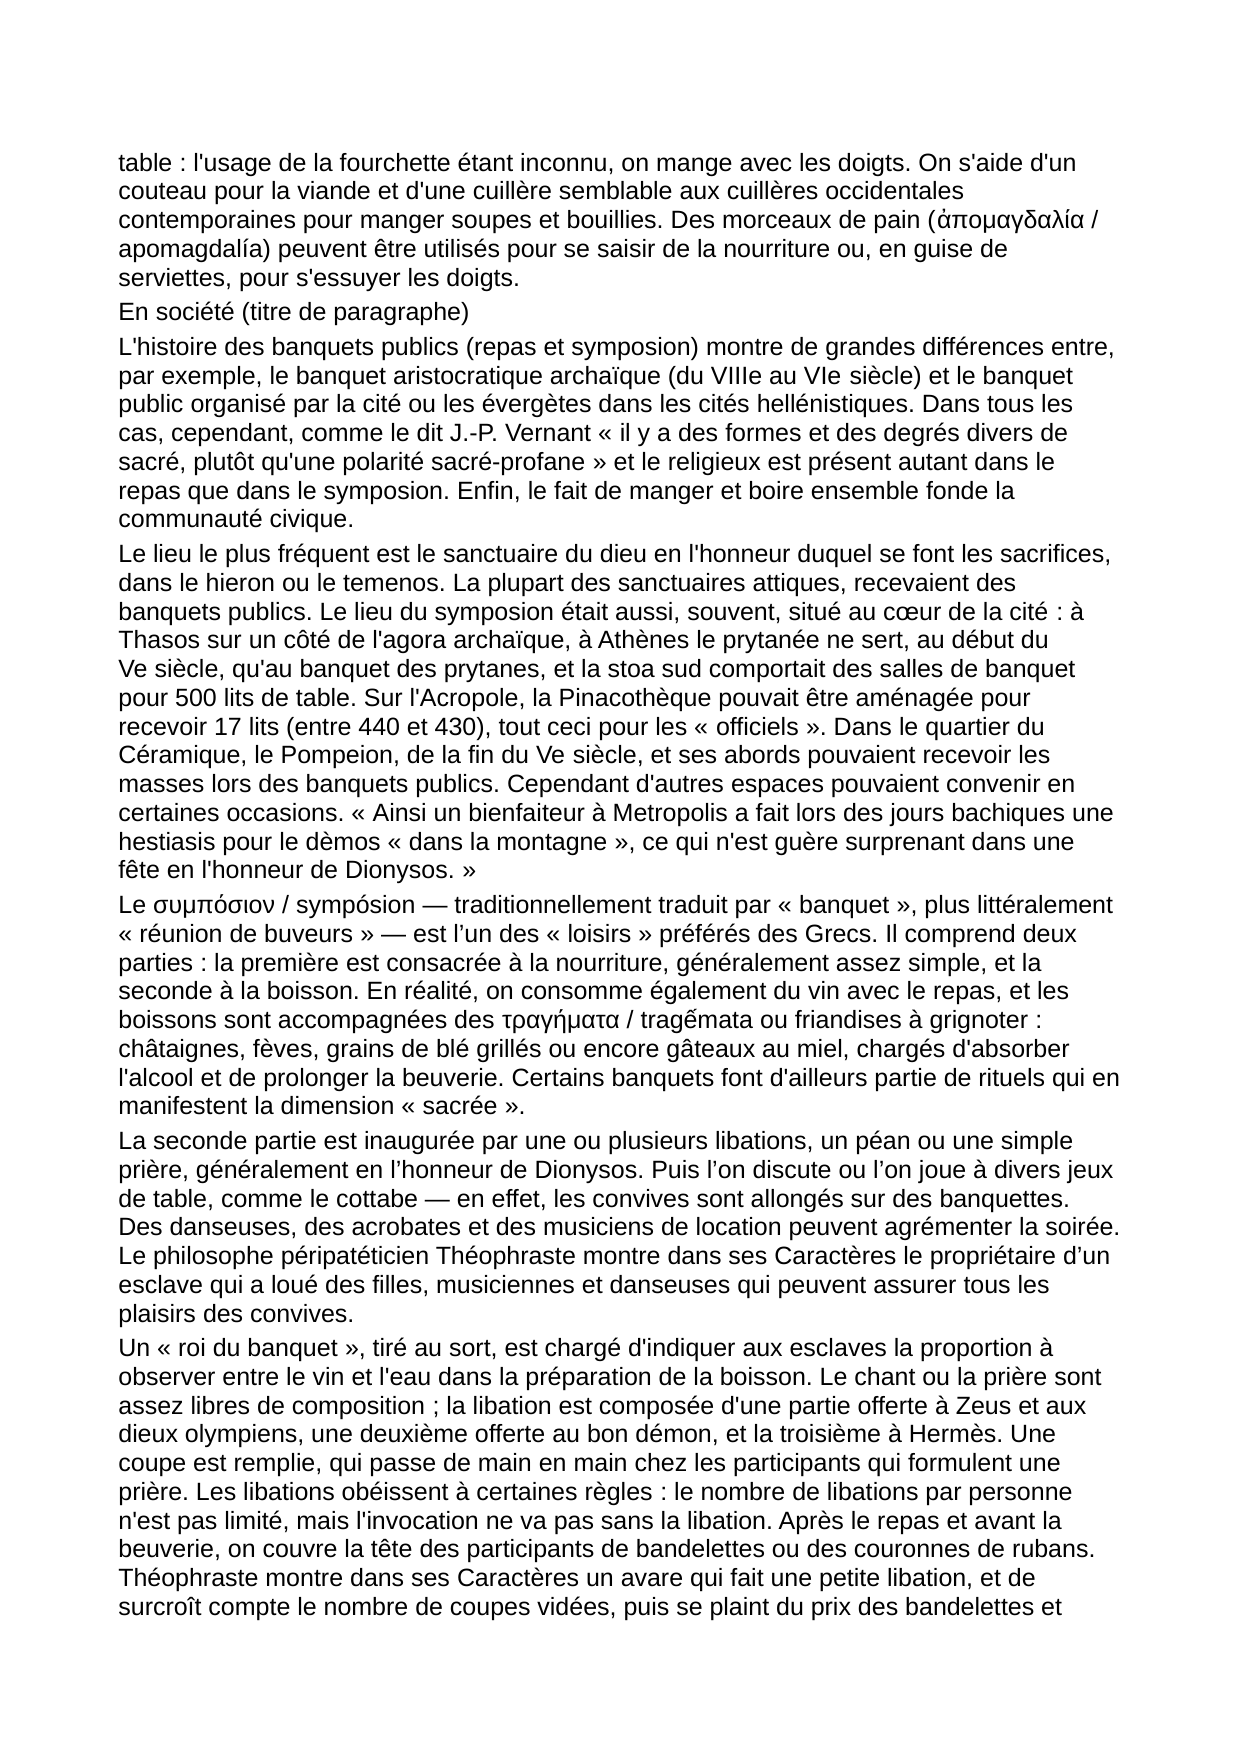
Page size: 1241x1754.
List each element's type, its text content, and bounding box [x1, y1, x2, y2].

text En société (titre de paragraphe) [118, 297, 1122, 326]
text Le συμπόσιον / sympósion — traditionnellement traduit par « banquet », plus littéralement « réunion de buveurs » — est l’un des « loisirs » préférés des Grecs. Il comprend deux parties : la première est consacrée à la nourriture, généralement assez simple, et la seconde à la boisson. En réalité, on consomme également du vin avec le repas, et les boissons sont accompagnées des τραγήματα / tragếmata ou friandises à grignoter : châtaignes, fèves, grains de blé grillés ou encore gâteaux au miel, chargés d'absorber l'alcool et de prolonger la beuverie. Certains banquets font d'ailleurs partie de rituels qui en manifestent la dimension « sacrée ». [118, 890, 1122, 1120]
text Le lieu le plus fréquent est le sanctuaire du dieu en l'honneur duquel se font les sacrifices, dans le hieron ou le temenos. La plupart des sanctuaires attiques, recevaient des banquets publics. Le lieu du symposion était aussi, souvent, situé au cœur de la cité : à Thasos sur un côté de l'agora archaïque, à Athènes le prytanée ne sert, au début du Ve siècle, qu'au banquet des prytanes, et la stoa sud comportait des salles de banquet pour 500 lits de table. Sur l'Acropole, la Pinacothèque pouvait être aménagée pour recevoir 17 lits (entre 440 et 430), tout ceci pour les « officiels ». Dans le quartier du Céramique, le Pompeion, de la fin du Ve siècle, et ses abords pouvaient recevoir les masses lors des banquets publics. Cependant d'autres espaces pouvaient convenir en certaines occasions. « Ainsi un bienfaiteur à Metropolis a fait lors des jours bachiques une hestiasis pour le dèmos « dans la montagne », ce qui n'est guère surprenant dans une fête en l'honneur de Dionysos. » [118, 539, 1122, 884]
text table : l'usage de la fourchette étant inconnu, on mange avec les doigts. On s'aide d'un couteau pour la viande et d'une cuillère semblable aux cuillères occidentales contemporaines pour manger soupes et bouillies. Des morceaux de pain (ἀπομαγδαλία / apomagdalía) peuvent être utilisés pour se saisir de la nourriture ou, en guise de serviettes, pour s'essuyer les doigts. [118, 148, 1122, 291]
text L'histoire des banquets publics (repas et symposion) montre de grandes différences entre, par exemple, le banquet aristocratique archaïque (du VIIIe au VIe siècle) et le banquet public organisé par la cité ou les évergètes dans les cités hellénistiques. Dans tous les cas, cependant, comme le dit J.-P. Vernant « il y a des formes et des degrés divers de sacré, plutôt qu'une polarité sacré-profane » et le religieux est présent autant dans le repas que dans le symposion. Enfin, le fait de manger et boire ensemble fonde la communauté civique. [118, 332, 1122, 533]
text Un « roi du banquet », tiré au sort, est chargé d'indiquer aux esclaves la proportion à observer entre le vin et l'eau dans la préparation de la boisson. Le chant ou la prière sont assez libres de composition ; la libation est composée d'une partie offerte à Zeus et aux dieux olympiens, une deuxième offerte au bon démon, et la troisième à Hermès. Une coupe est remplie, qui passe de main en main chez les participants qui formulent une prière. Les libations obéissent à certaines règles : le nombre de libations par personne n'est pas limité, mais l'invocation ne va pas sans la libation. Après le repas et avant la beuverie, on couvre la tête des participants de bandelettes ou des couronnes de rubans. Théophraste montre dans ses Caractères un avare qui fait une petite libation, et de surcroît compte le nombre de coupes vidées, puis se plaint du prix des bandelettes et [118, 1333, 1122, 1621]
text La seconde partie est inaugurée par une ou plusieurs libations, un péan ou une simple prière, généralement en l’honneur de Dionysos. Puis l’on discute ou l’on joue à divers jeux de table, comme le cottabe — en effet, les convives sont allongés sur des banquettes. Des danseuses, des acrobates et des musiciens de location peuvent agrémenter la soirée. Le philosophe péripatéticien Théophraste montre dans ses Caractères le propriétaire d’un esclave qui a loué des filles, musiciennes et danseuses qui peuvent assurer tous les plaisirs des convives. [118, 1126, 1122, 1327]
